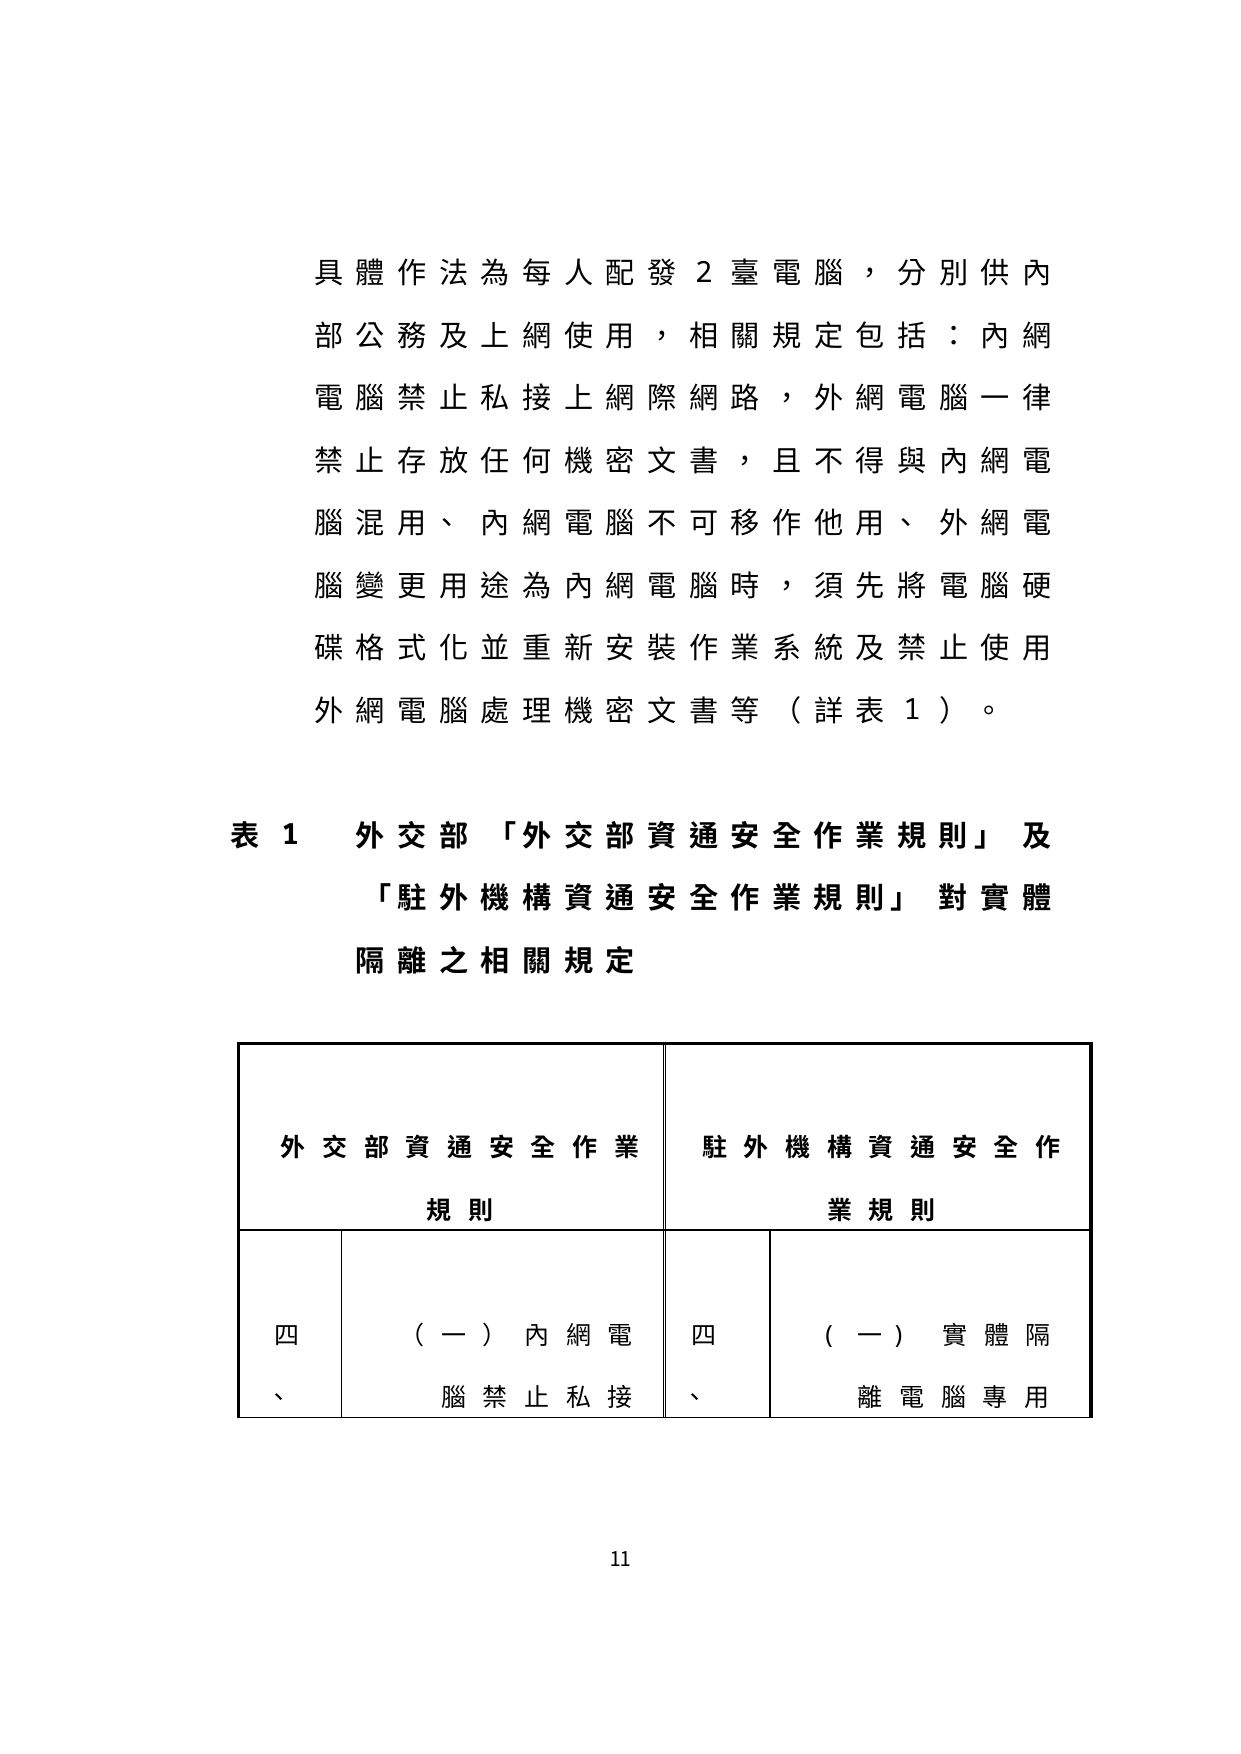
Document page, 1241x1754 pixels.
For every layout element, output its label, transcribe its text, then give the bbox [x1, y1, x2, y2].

table_cell （一）內網電腦禁止私接 [342, 1231, 663, 1417]
table_cell 四、 [240, 1231, 341, 1417]
table_header 駐外機構資通安全作業規則 [666, 1045, 1089, 1229]
text 表1 外交部「外交部資通安全作業規則」及「駐外機構資通安全作業規則」對實體隔離之相關規定 [224, 792, 1058, 979]
table_cell 四、 [666, 1231, 769, 1417]
text 外交部前鑑於所轄業務均涉及外交業務相關機敏資料，屬國家安全重要一環，亟須加強公務網路安全防護能力，爰於95年度訂定「外交部暨所屬各機關（構）資通安全暫行規定」。另為健全外交部本部與各機關駐外機構資通安全環境，強化該部同仁與駐外人員資通安全程度及認知，防止人為疏失、蓄意破壞或機密資料外洩等情事發生，確保該部與駐外機構電腦設備、資料、系統及網路安全，更同步訂定「外交部資通安全作業規則」及「駐外機構資通安全作業規則」，其中對於實體隔離之具體作法為每人配發2臺電腦，分別供內部公務及上網使用，相關規定包括：內網電腦禁止私接上網際網路，外網電腦一律禁止存放任何機密文書，且不得與內網電腦混用、內網電腦不可移作他用、外網電腦變更用途為內網電腦時，須先將電腦硬碟格式化並重新安裝作業系統及禁止使用外網電腦處理機密文書等（詳表1）。 [271, 229, 1058, 729]
table_cell (一) 實體隔離電腦專用 [771, 1231, 1089, 1417]
table_header 外交部資通安全作業規則 [240, 1045, 663, 1229]
